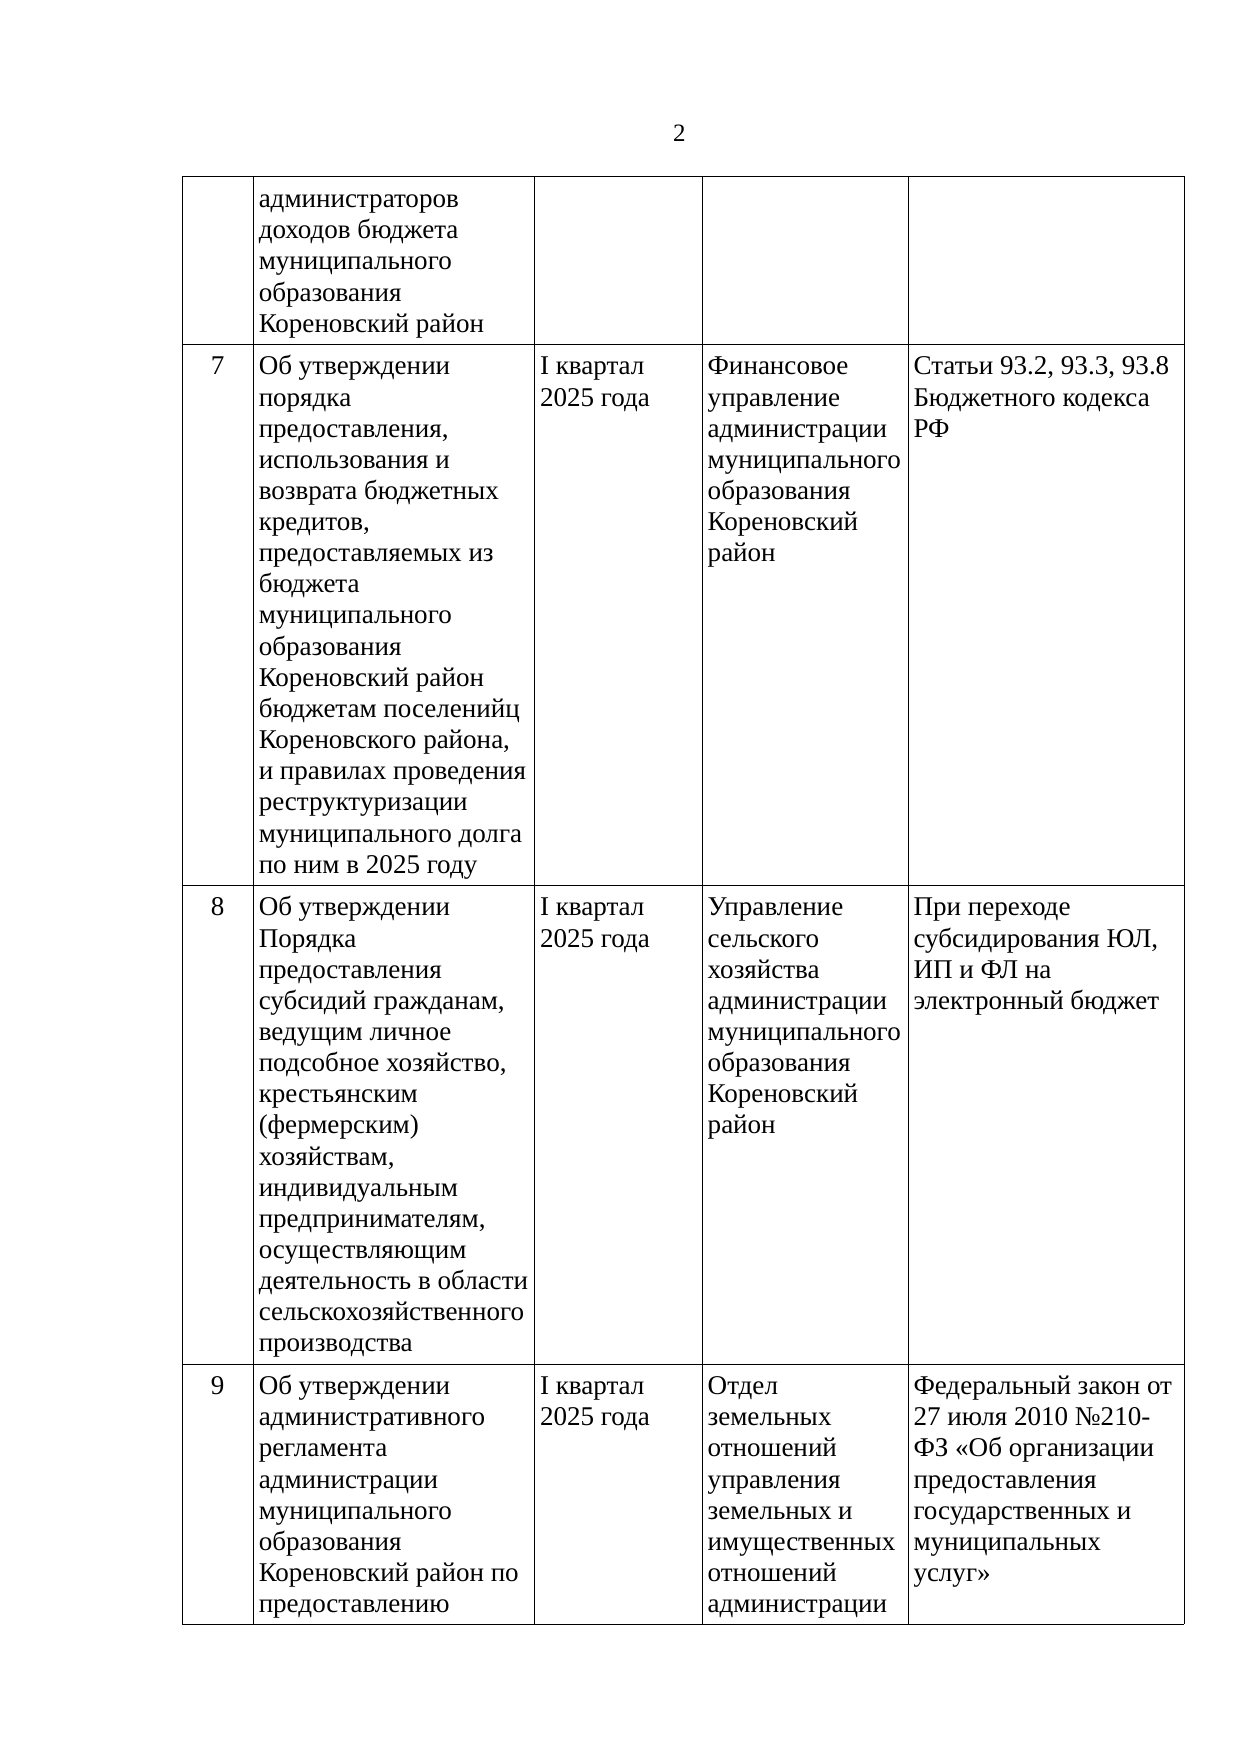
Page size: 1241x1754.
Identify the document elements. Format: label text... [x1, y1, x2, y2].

table_cell [183, 177, 253, 344]
table_cell Об утверждении Порядка предоставления субсидий гражданам, ведущим личное подсобное хозяйство, крестьянским (фермерским) хозяйствам, индивидуальным предпринимателям, осуществляющим деятельность в области сельскохозяйственного производства [254, 886, 534, 1363]
table_cell Федеральный закон от 27 июля 2010 №210-ФЗ «Об организации предоставления государственных и муниципальных услуг» [909, 1365, 1184, 1624]
table_cell Об утверждении порядка предоставления, использования и возврата бюджетных кредитов, предоставляемых из бюджета муниципального образования Кореновский район бюджетам поселенийц Кореновского района, и правилах проведения реструктуризации муниципального долга по ним в 2025 году [254, 345, 534, 885]
table_cell [703, 177, 908, 344]
table_cell I квартал 2025 года [535, 345, 702, 885]
table_cell 7 [183, 345, 253, 885]
table_cell [909, 177, 1184, 344]
table_cell администраторов доходов бюджета муниципального образования Кореновский район [254, 177, 534, 344]
table_cell Управление сельского хозяйства администрации муниципального образования Кореновский район [703, 886, 908, 1363]
table_cell При переходе субсидирования ЮЛ, ИП и ФЛ на электронный бюджет [909, 886, 1184, 1363]
table_cell I квартал 2025 года [535, 1365, 702, 1624]
table_cell 9 [183, 1365, 253, 1624]
table_cell Отдел земельных отношений управления земельных и имущественных отношений администрации [703, 1365, 908, 1624]
table_cell 8 [183, 886, 253, 1363]
table_cell Финансовое управление администрации муниципального образования Кореновский район [703, 345, 908, 885]
table_cell I квартал 2025 года [535, 886, 702, 1363]
table_cell Статьи 93.2, 93.3, 93.8 Бюджетного кодекса РФ [909, 345, 1184, 885]
table_cell Об утверждении административного регламента администрации муниципального образования Кореновский район по предоставлению [254, 1365, 534, 1624]
table_cell [535, 177, 702, 344]
